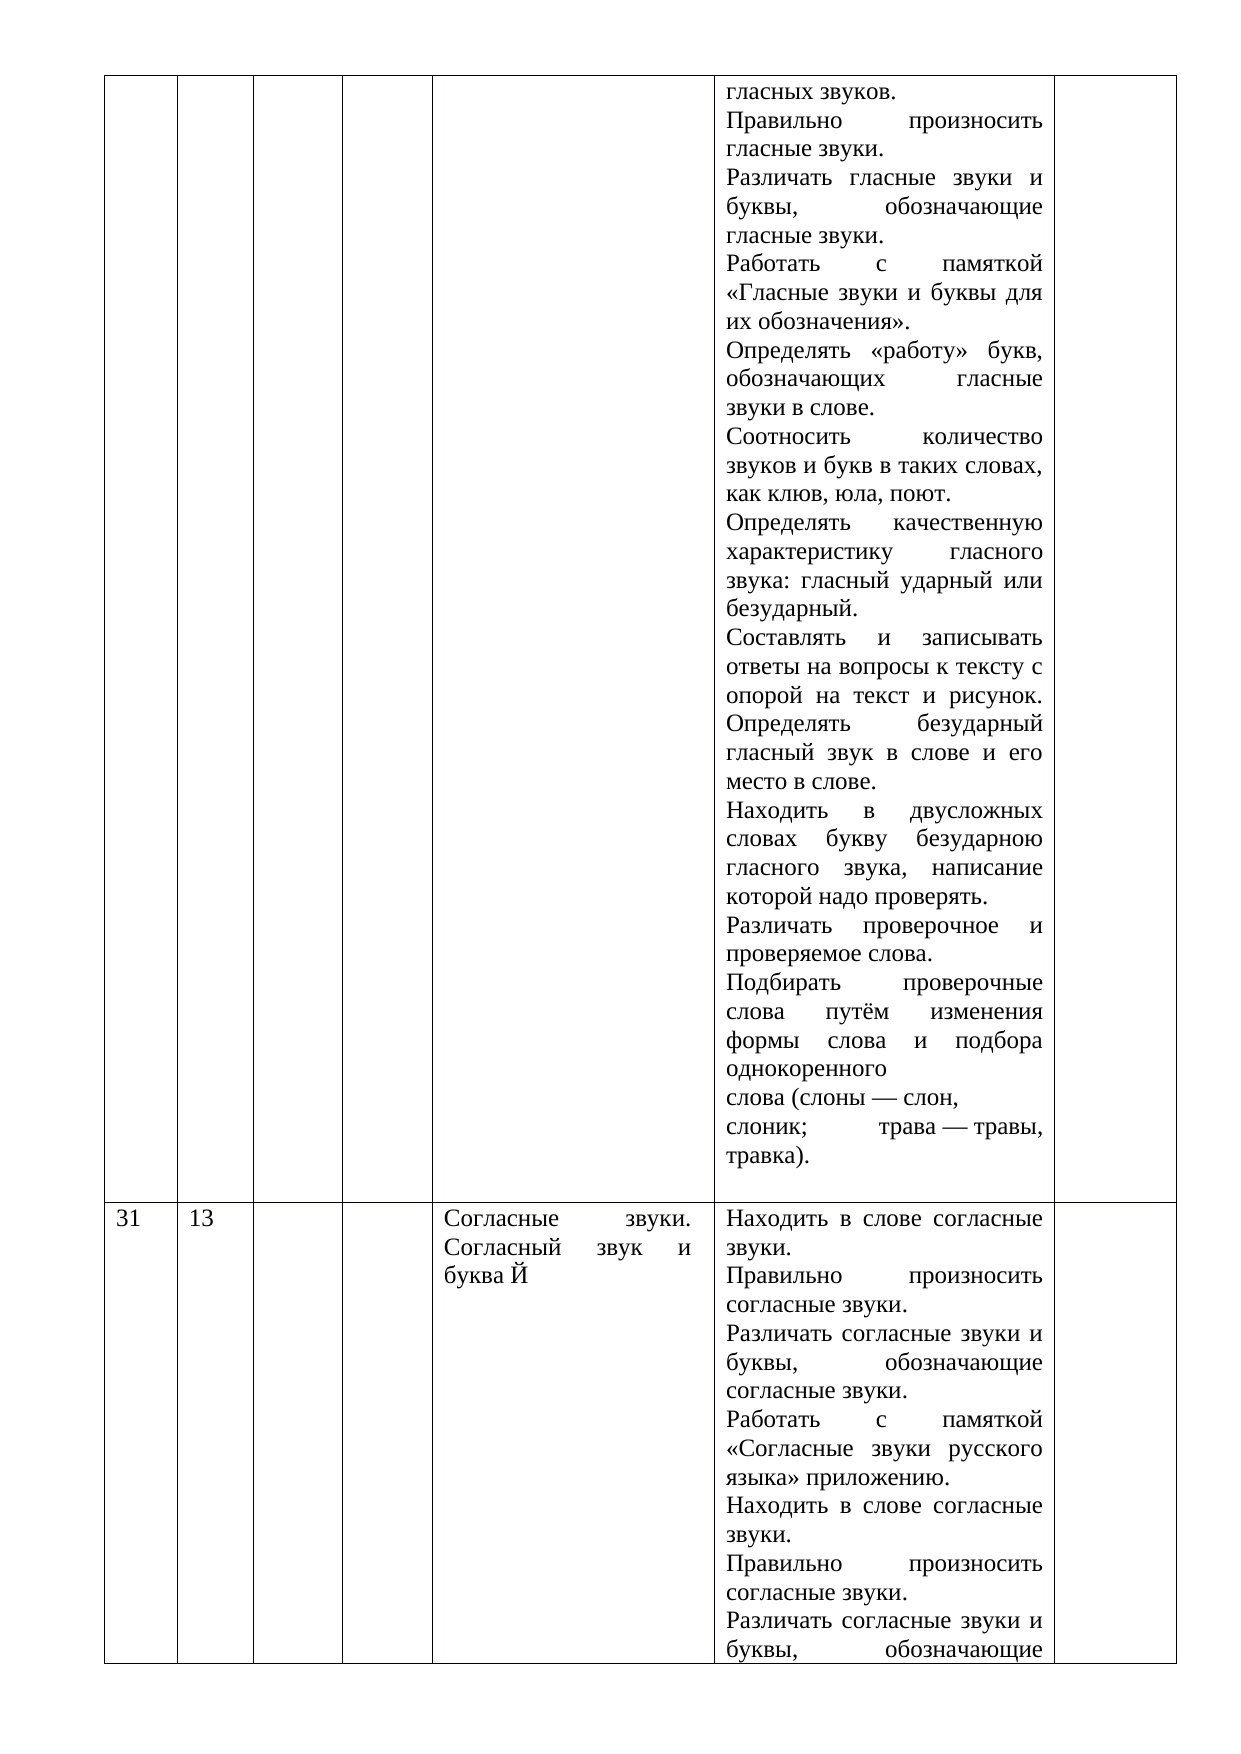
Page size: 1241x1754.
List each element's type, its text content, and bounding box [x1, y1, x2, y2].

table_cell 31 [105, 1203, 177, 1663]
table_cell [254, 76, 342, 1202]
table_cell [1055, 1203, 1176, 1663]
table_cell [433, 76, 714, 1202]
table_cell [178, 76, 253, 1202]
table_cell [254, 1203, 342, 1663]
table_cell [343, 1203, 432, 1663]
table_cell Находить в слове согласные звуки. Правильно произносить согласные звуки. Различать согласные звуки и буквы, обозначающие согласные звуки. Работать с памяткой «Согласные звуки русского языка» приложению. Находить в слове согласные звуки. Правильно произносить согласные звуки. Различать согласные звуки и буквы, обозначающие [715, 1203, 1054, 1663]
table_cell 13 [178, 1203, 253, 1663]
table_cell [343, 76, 432, 1202]
table_cell гласных звуков. Правильно произносить гласные звуки. Различать гласные звуки и буквы, обозначающие гласные звуки. Работать с памяткой «Гласные звуки и буквы для их обозначения». Определять «работу» букв, обозначающих гласные звуки в слове. Соотносить количество звуков и букв в таких словах, как клюв, юла, поют. Определять качественную характеристику гласного звука: гласный ударный или безударный. Составлять и записывать ответы на вопросы к тексту с опорой на текст и рисунок. Определять безударный гласный звук в слове и его место в слове. Находить в двусложных словах букву безударною гласного звука, написание которой надо проверять. Различать проверочное и проверяемое слова. Подбирать проверочные слова путём изменения формы слова и подбора однокоренного слова (слоны — слон, слоник; трава — травы, травка). [715, 76, 1054, 1202]
table_cell [105, 76, 177, 1202]
table_cell Согласные звуки. Согласный звук и буква Й [433, 1203, 714, 1663]
table_cell [1055, 76, 1176, 1202]
